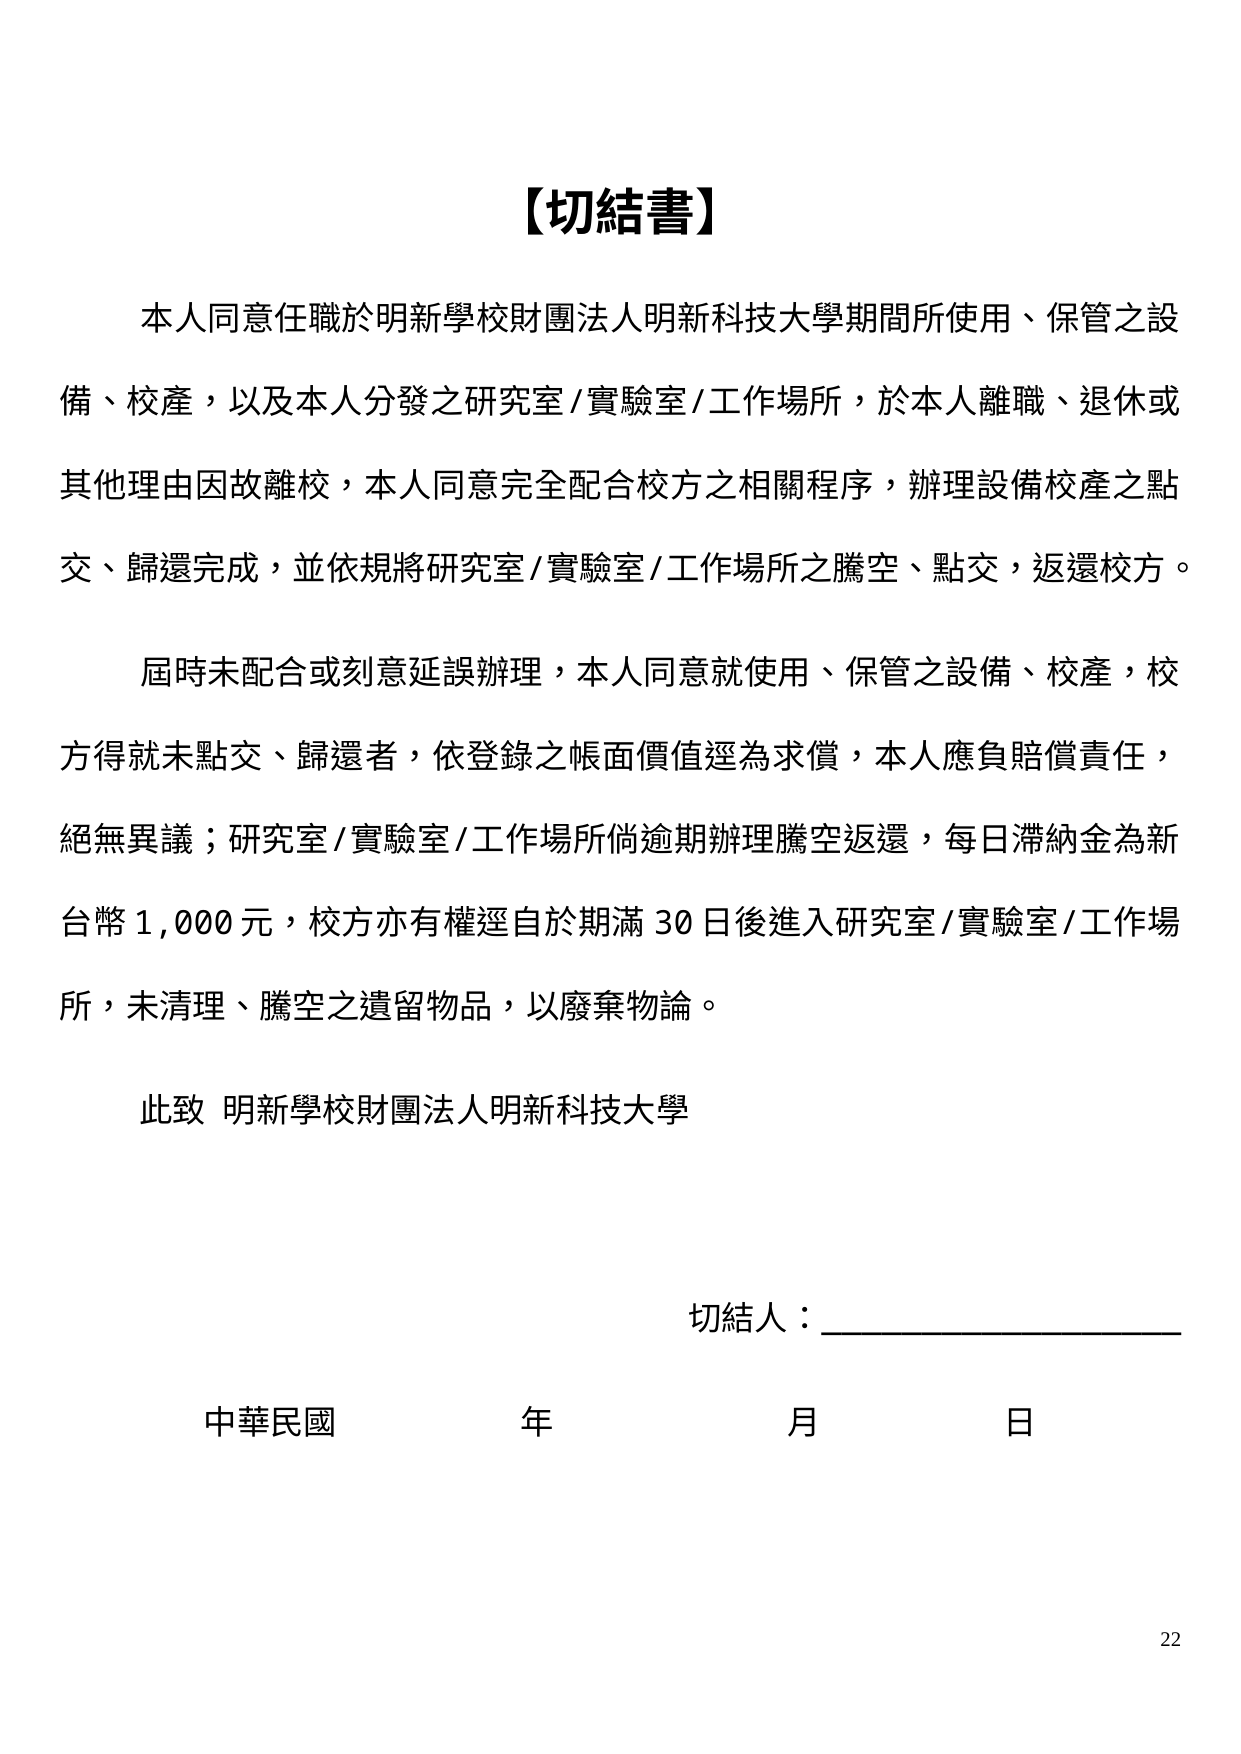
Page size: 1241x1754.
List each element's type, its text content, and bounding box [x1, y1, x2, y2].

text 本人同意任職於明新學校財團法人明新科技大學期間所使用、保管之設備、校產，以及本人分發之研究室/實驗室/工作場所，於本人離職、退休或其他理由因故離校，本人同意完全配合校方之相關程序，辦理設備校產之點交、歸還完成，並依規將研究室/實驗室/工作場所之騰空、點交，返還校方。 [59, 264, 1181, 597]
text 屆時未配合或刻意延誤辦理，本人同意就使用、保管之設備、校產，校方得就未點交、歸還者，依登錄之帳面價值逕為求償，本人應負賠償責任，絕無異議；研究室/實驗室/工作場所倘逾期辦理騰空返還，每日滯納金為新台幣1,000元，校方亦有權逕自於期滿30日後進入研究室/實驗室/工作場所，未清理、騰空之遺留物品，以廢棄物論。 [59, 618, 1181, 1035]
text 【切結書】 [59, 181, 1181, 243]
text 中華民國 年 月 日 [59, 1368, 1181, 1451]
text 切結人：__________________ [59, 1264, 1181, 1347]
text 此致 明新學校財團法人明新科技大學 [59, 1056, 1181, 1139]
